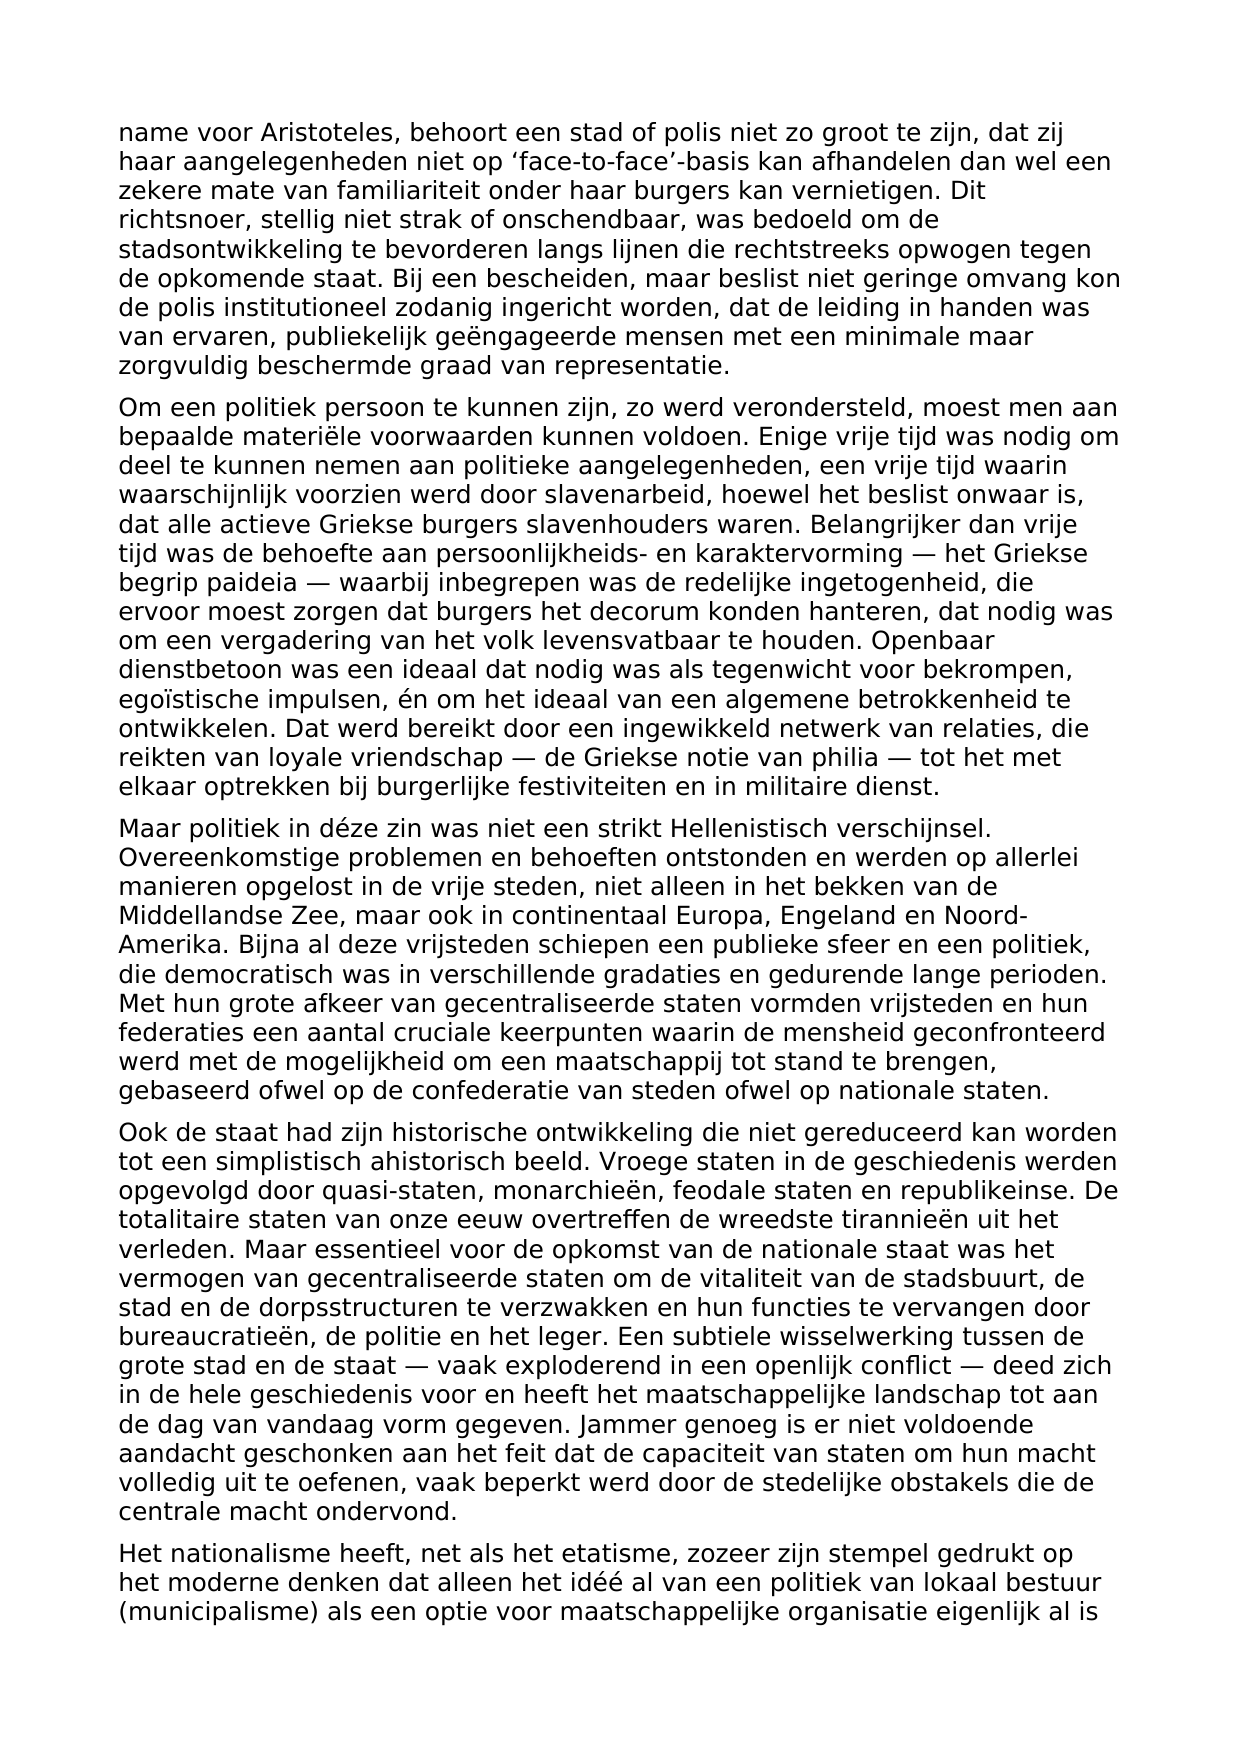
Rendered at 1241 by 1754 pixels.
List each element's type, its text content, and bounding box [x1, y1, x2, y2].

text Maar politiek in déze zin was niet een strikt Hellenistisch verschijnsel. Overeenkomstige problemen en behoeften ontstonden en werden op allerlei manieren opgelost in de vrije steden, niet alleen in het bekken van de Middellandse Zee, maar ook in continentaal Europa, Engeland en Noord-Amerika. Bijna al deze vrijsteden schiepen een publieke sfeer en een politiek, die democratisch was in verschillende gradaties en gedurende lange perioden. Met hun grote afkeer van gecentraliseerde staten vormden vrijsteden en hun federaties een aantal cruciale keerpunten waarin de mensheid geconfronteerd werd met de mogelijkheid om een maatschappij tot stand te brengen, gebaseerd ofwel op de confederatie van steden ofwel op nationale staten. [118, 814, 1122, 1106]
text Om een politiek persoon te kunnen zijn, zo werd verondersteld, moest men aan bepaalde materiële voorwaarden kunnen voldoen. Enige vrije tijd was nodig om deel te kunnen nemen aan politieke aangelegenheden, een vrije tijd waarin waarschijnlijk voorzien werd door slavenarbeid, hoewel het beslist onwaar is, dat alle actieve Griekse burgers slavenhouders waren. Belangrijker dan vrije tijd was de behoefte aan persoonlijkheids- en karaktervorming — het Griekse begrip paideia — waarbij inbegrepen was de redelijke ingetogenheid, die ervoor moest zorgen dat burgers het decorum konden hanteren, dat nodig was om een vergadering van het volk levensvatbaar te houden. Openbaar dienstbetoon was een ideaal dat nodig was als tegenwicht voor bekrompen, egoïstische impulsen, én om het ideaal van een algemene betrokkenheid te ontwikkelen. Dat werd bereikt door een ingewikkeld netwerk van relaties, die reikten van loyale vriendschap — de Griekse notie van philia — tot het met elkaar optrekken bij burgerlijke festiviteiten en in militaire dienst. [118, 393, 1122, 801]
text Ook de staat had zijn historische ontwikkeling die niet gereduceerd kan worden tot een simplistisch ahistorisch beeld. Vroege staten in de geschiedenis werden opgevolgd door quasi-staten, monarchieën, feodale staten en republikeinse. De totalitaire staten van onze eeuw overtreffen de wreedste tirannieën uit het verleden. Maar essentieel voor de opkomst van de nationale staat was het vermogen van gecentraliseerde staten om de vitaliteit van de stadsbuurt, de stad en de dorpsstructuren te verzwakken en hun functies te vervangen door bureaucratieën, de politie en het leger. Een subtiele wisselwerking tussen de grote stad en de staat — vaak exploderend in een openlijk conflict — deed zich in de hele geschiedenis voor en heeft het maatschappelijke landschap tot aan de dag van vandaag vorm gegeven. Jammer genoeg is er niet voldoende aandacht geschonken aan het feit dat de capaciteit van staten om hun macht volledig uit te oefenen, vaak beperkt werd door de stedelijke obstakels die de centrale macht ondervond. [118, 1118, 1122, 1526]
text name voor Aristoteles, behoort een stad of polis niet zo groot te zijn, dat zij haar aangelegenheden niet op ‘face-to-face’-basis kan afhandelen dan wel een zekere mate van familiariteit onder haar burgers kan vernietigen. Dit richtsnoer, stellig niet strak of onschendbaar, was bedoeld om de stadsontwikkeling te bevorderen langs lijnen die rechtstreeks opwogen tegen de opkomende staat. Bij een bescheiden, maar beslist niet geringe omvang kon de polis institutioneel zodanig ingericht worden, dat de leiding in handen was van ervaren, publiekelijk geëngageerde mensen met een minimale maar zorgvuldig beschermde graad van representatie. [118, 118, 1122, 381]
text Het nationalisme heeft, net als het etatisme, zozeer zijn stempel gedrukt op het moderne denken dat alleen het idéé al van een politiek van lokaal bestuur (municipalisme) als een optie voor maatschappelijke organisatie eigenlijk al is [118, 1539, 1122, 1626]
